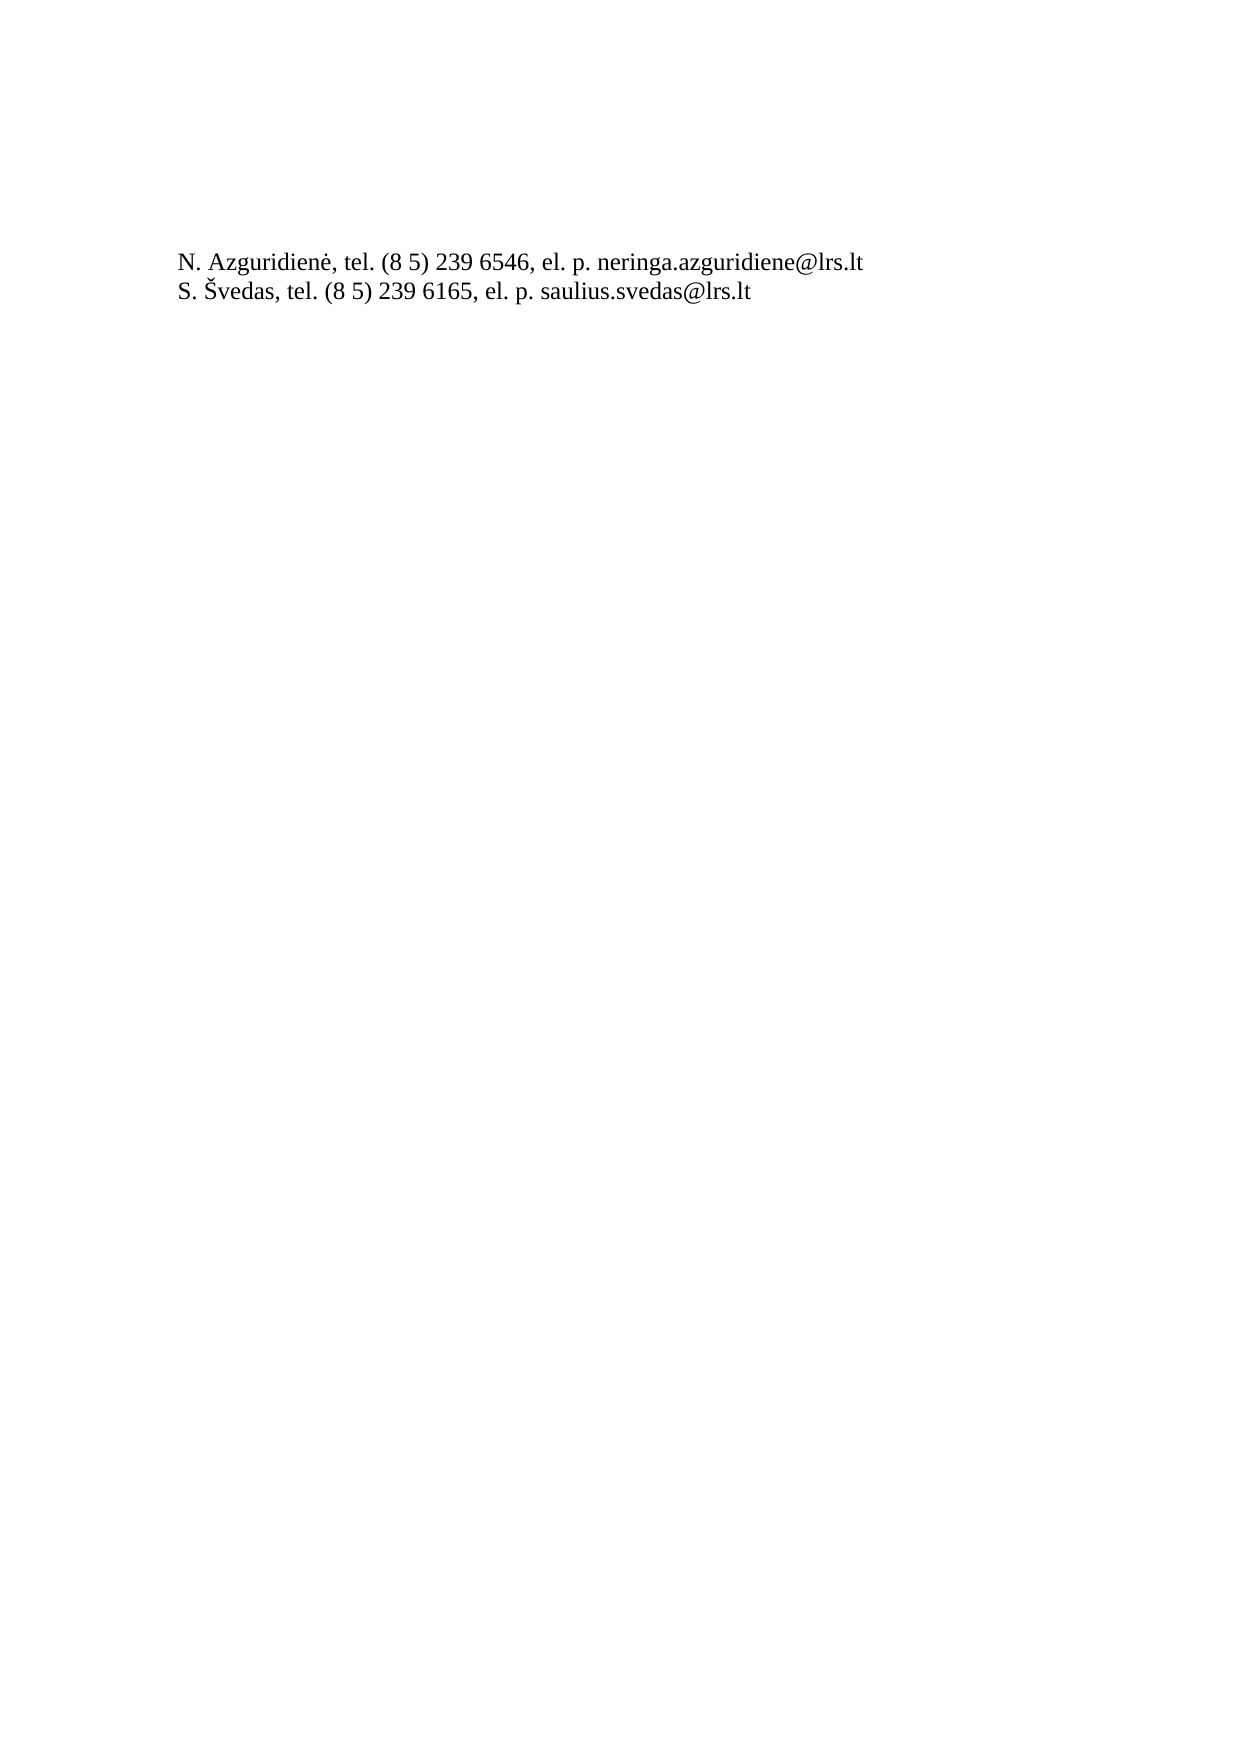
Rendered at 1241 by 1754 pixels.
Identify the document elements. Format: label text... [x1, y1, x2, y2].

text S. Švedas, tel. (8 5) 239 6165, el. p. saulius.svedas@lrs.lt [177, 276, 1181, 305]
text N. Azguridienė, tel. (8 5) 239 6546, el. p. neringa.azguridiene@lrs.lt [177, 247, 1181, 276]
